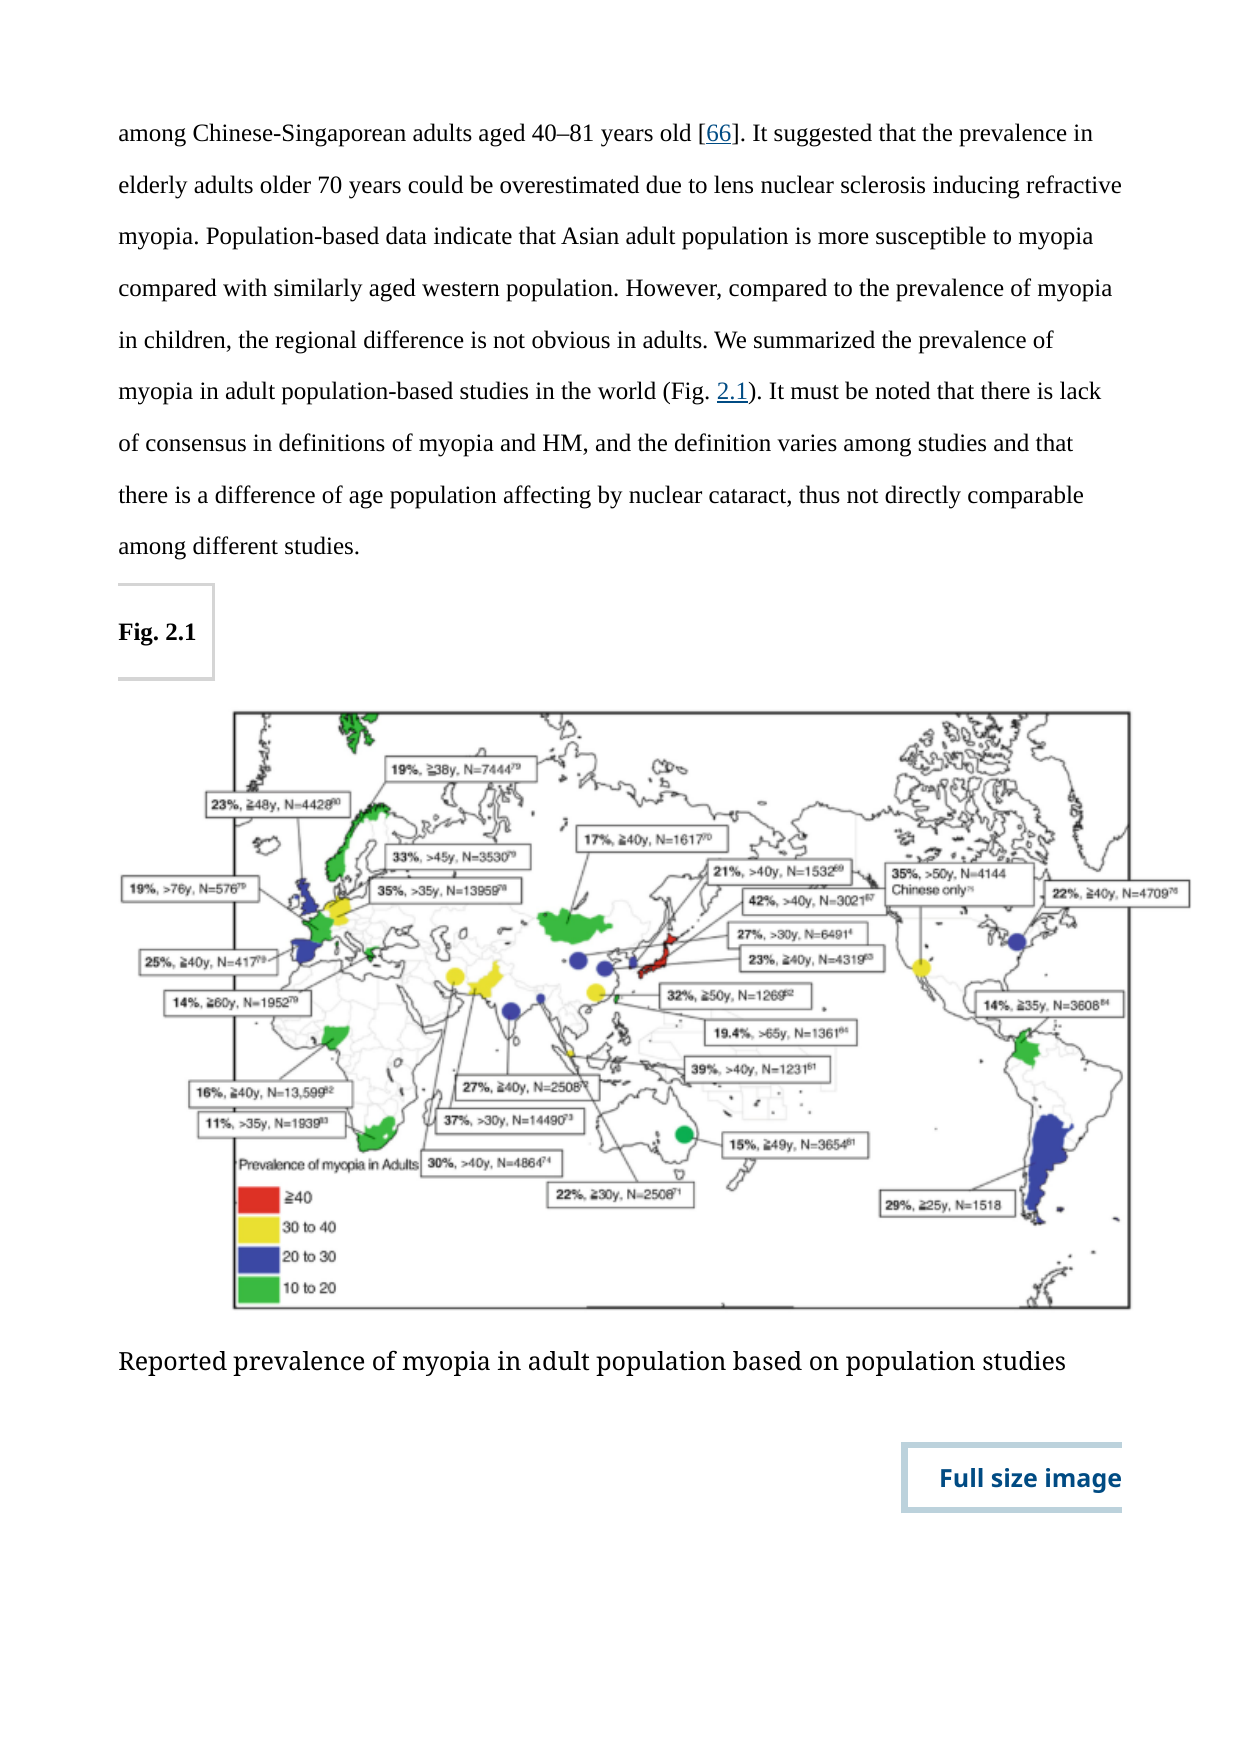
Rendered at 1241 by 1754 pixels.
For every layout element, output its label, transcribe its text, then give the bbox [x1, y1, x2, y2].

picture [118, 707, 1192, 1314]
text Reported prevalence of myopia in adult population based on population studies [118, 1343, 1122, 1377]
text Fig. 2.1 [118, 586, 212, 677]
text [215, 583, 1122, 681]
text among Chinese-Singaporean adults aged 40–81 years old [66]. It suggested that the prevalence in elderly adults older 70 years could be overestimated due to lens nuclear sclerosis inducing refractive myopia. Population-based data indicate that Asian adult population is more susceptible to myopia compared with similarly aged western population. However, compared to the prevalence of myopia in children, the regional difference is not obvious in adults. We summarized the prevalence of myopia in adult population-based studies in the world (Fig. 2.1). It must be noted that there is lack of consensus in definitions of myopia and HM, and the definition varies among studies and that there is a difference of age population affecting by nuclear cataract, thus not directly comparable among different studies. [118, 118, 1122, 560]
text [118, 1442, 901, 1513]
text Full size image [908, 1448, 1122, 1507]
